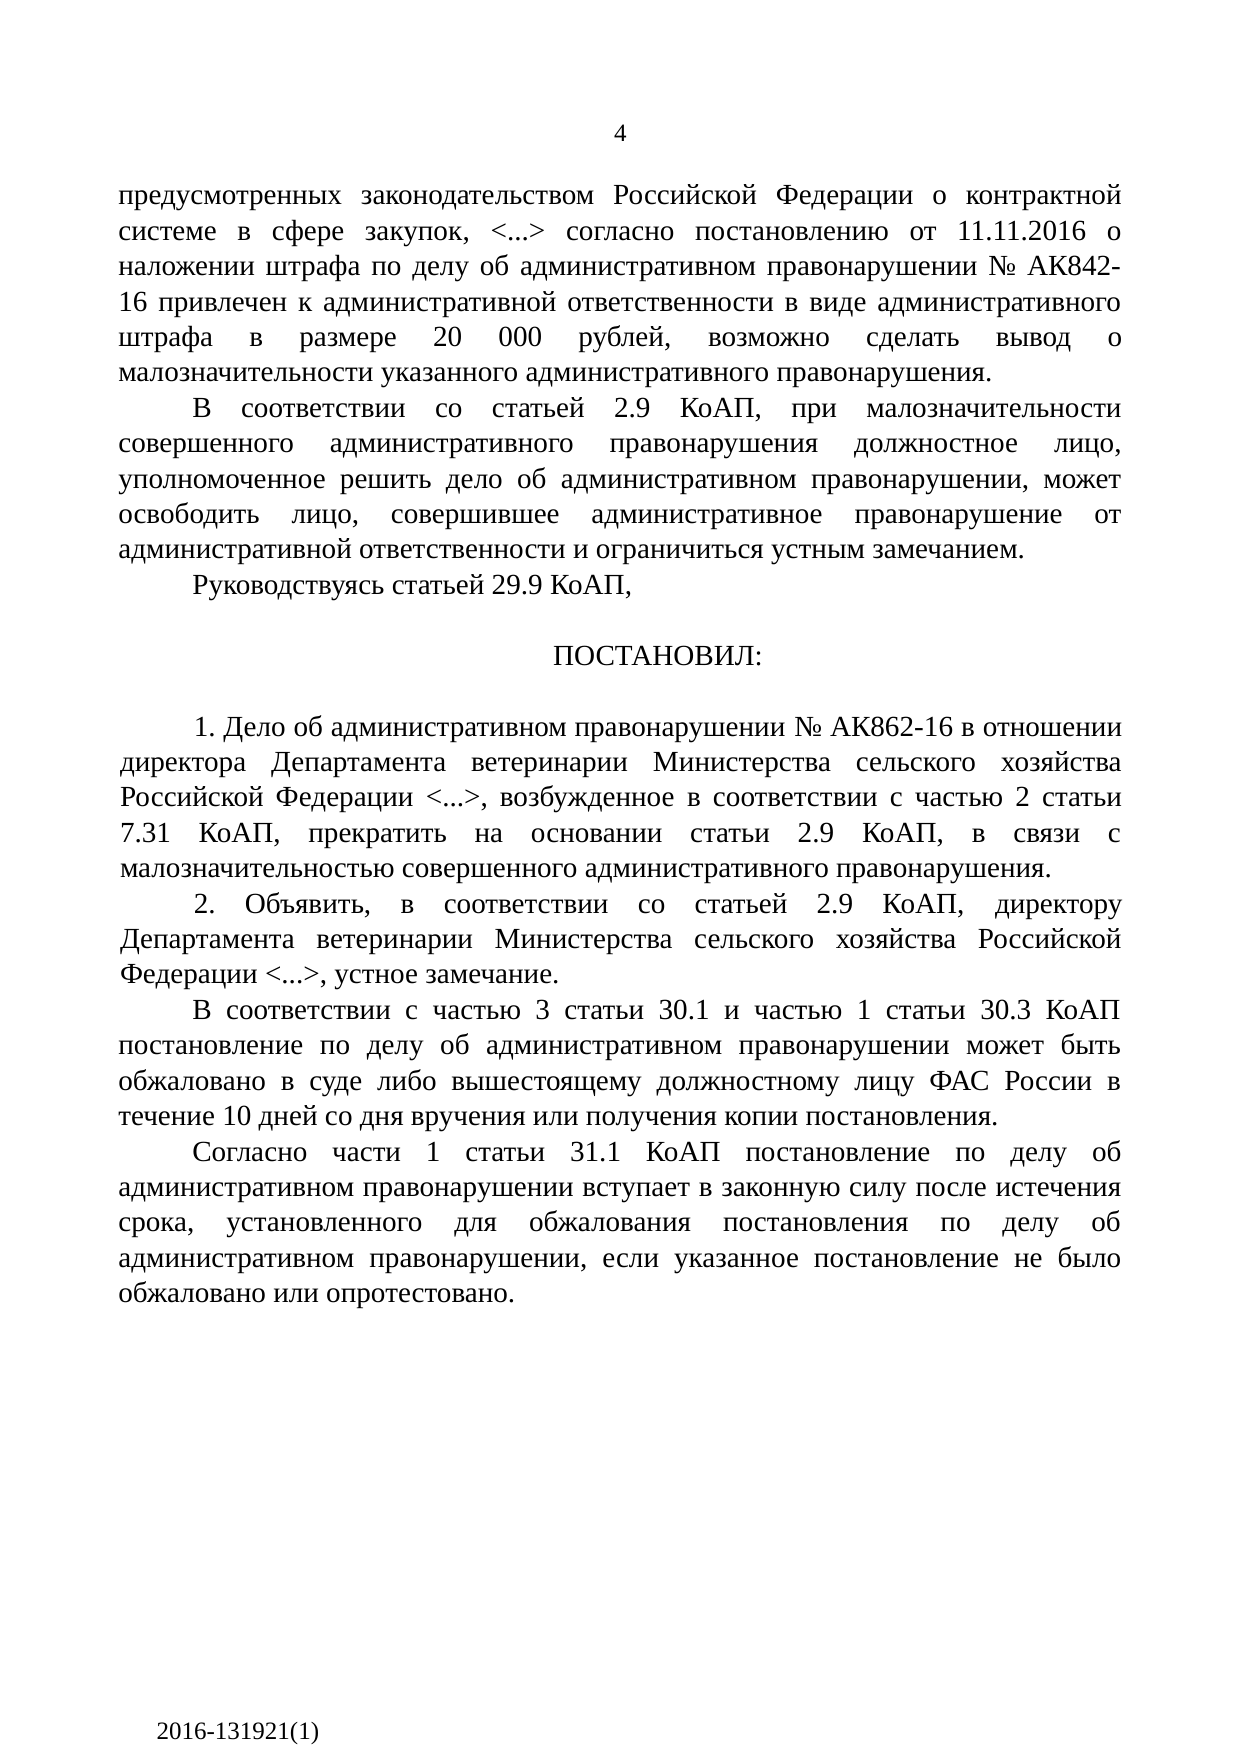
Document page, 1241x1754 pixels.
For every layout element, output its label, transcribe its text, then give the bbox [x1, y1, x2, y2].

text ПОСТАНОВИЛ: [118, 637, 1122, 672]
text 1. Дело об административном правонарушении № АК862-16 в отношении директора Департамента ветеринарии Министерства сельского хозяйства Российской Федерации <...>, возбужденное в соответствии с частью 2 статьи 7.31 КоАП, прекратить на основании статьи 2.9 КоАП, в связи с малозначительностью совершенного административного правонарушения. [120, 708, 1122, 885]
text Руководствуясь статьей 29.9 КоАП, [118, 566, 1122, 601]
text Согласно части 1 статьи 31.1 КоАП постановление по делу об административном правонарушении вступает в законную силу после истечения срока, установленного для обжалования постановления по делу об административном правонарушении, если указанное постановление не было обжаловано или опротестовано. [118, 1133, 1122, 1310]
text В соответствии со статьей 2.9 КоАП, при малозначительности совершенного административного правонарушения должностное лицо, уполномоченное решить дело об административном правонарушении, может освободить лицо, совершившее административное правонарушение от административной ответственности и ограничиться устным замечанием. [118, 389, 1122, 566]
text 2. Объявить, в соответствии со статьей 2.9 КоАП, директору Департамента ветеринарии Министерства сельского хозяйства Российской Федерации <...>, устное замечание. [120, 885, 1122, 991]
text предусмотренных законодательством Российской Федерации о контрактной системе в сфере закупок, <...> согласно постановлению от 11.11.2016 о наложении штрафа по делу об административном правонарушении № АК842-16 привлечен к административной ответственности в виде административного штрафа в размере 20 000 рублей, возможно сделать вывод о малозначительности указанного административного правонарушения. [118, 176, 1122, 389]
text В соответствии с частью 3 статьи 30.1 и частью 1 статьи 30.3 КоАП постановление по делу об административном правонарушении может быть обжаловано в суде либо вышестоящему должностному лицу ФАС России в течение 10 дней со дня вручения или получения копии постановления. [118, 991, 1122, 1133]
